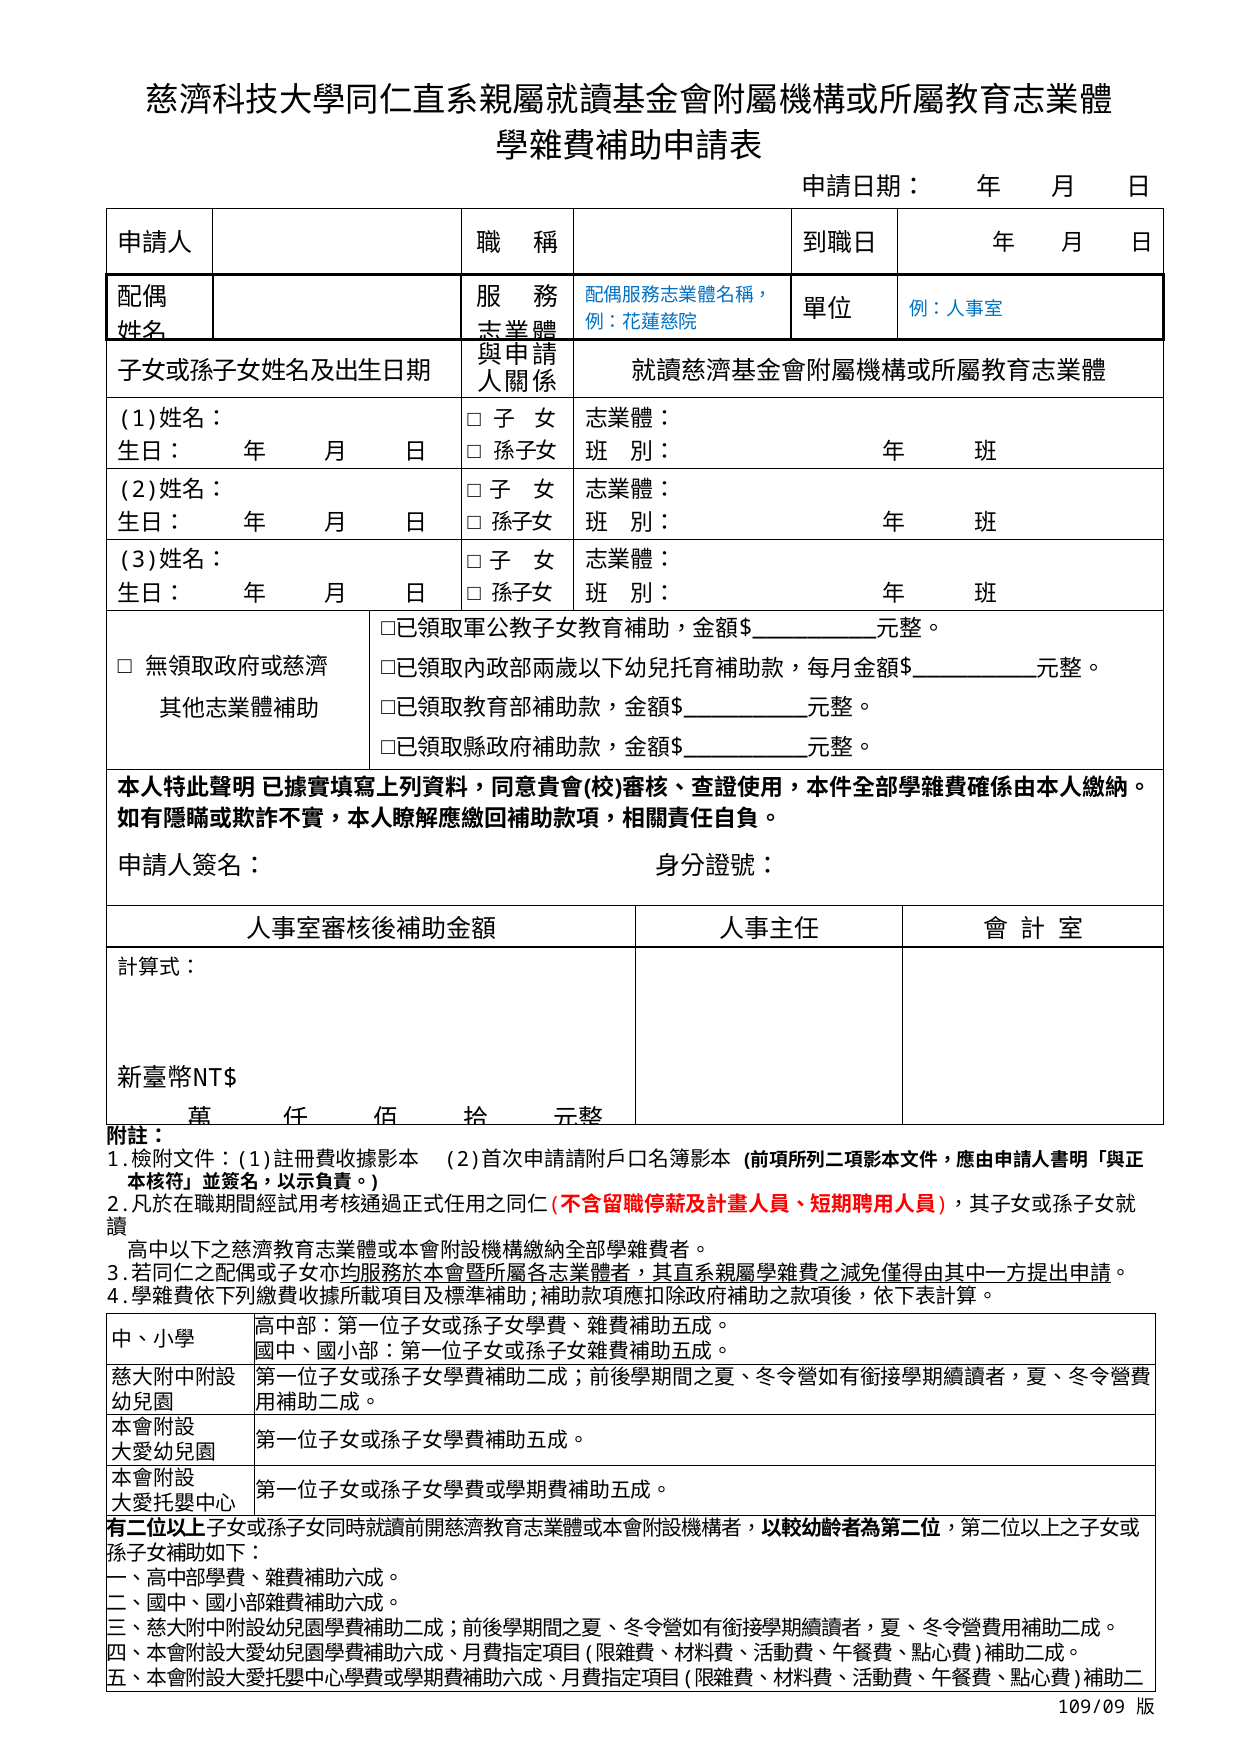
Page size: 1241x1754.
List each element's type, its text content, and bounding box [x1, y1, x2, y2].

table_header 中、小學 [107, 1314, 254, 1363]
table_cell 子女或孫子女姓名及出生日期 [107, 341, 461, 397]
table_cell 第一位子女或孫子女學費補助二成；前後學期間之夏、冬令營如有銜接學期續讀者，夏、冬令營費用補助二成。 [255, 1365, 1155, 1414]
text 學雜費補助申請表 [106, 121, 1151, 167]
table_cell □ 子 女 □ 孫子女 [462, 398, 573, 468]
table_header [574, 209, 791, 273]
text 慈濟科技大學同仁直系親屬就讀基金會附屬機構或所屬教育志業體 [106, 75, 1151, 121]
table_cell 慈大附中附設 幼兒園 [107, 1365, 254, 1414]
text 申請日期： 年 月 日 [106, 167, 1151, 203]
table_cell (2)姓名： 生日： 年 月 日 [107, 469, 461, 539]
table_cell □ 無領取政府或慈濟 其他志業體補助 [107, 611, 369, 769]
table_cell 例：人事室 [898, 276, 1162, 338]
table_cell □ 子 女 □ 孫子女 [462, 540, 573, 609]
table_header 高中部：第一位子女或孫子女學費、雜費補助五成。 國中、國小部：第一位子女或孫子女雜費補助五成。 [255, 1314, 1155, 1363]
table_cell 配偶服務志業體名稱，例：花蓮慈院 [574, 276, 790, 338]
text 1.檢附文件：(1)註冊費收據影本 (2)首次申請請附戶口名簿影本 (前項所列二項影本文件，應由申請人書明「與正本核符」並簽名，以示負責。) [106, 1148, 1151, 1193]
table_cell 會 計 室 [903, 906, 1163, 946]
text 附註： [106, 1125, 1151, 1148]
table_cell 本人特此聲明 已據實填寫上列資料，同意貴會(校)審核、查證使用，本件全部學雜費確係由本人繳納。如有隱瞞或欺詐不實，本人瞭解應繳回補助款項，相關責任自負。 申請人簽名： 身分證號： [107, 770, 1163, 905]
table_cell 本會附設 大愛幼兒園 [107, 1415, 254, 1464]
table_cell 志業體： 班 別： 年 班 [574, 540, 1163, 609]
table_cell [903, 948, 1163, 1124]
table_cell 第一位子女或孫子女學費補助五成。 [255, 1415, 1155, 1464]
table_header 申請人 [107, 209, 212, 273]
table_cell 配偶 姓名 [108, 276, 212, 338]
text 3.若同仁之配偶或子女亦均服務於本會暨所屬各志業體者，其直系親屬學雜費之減免僅得由其中一方提出申請。 [106, 1262, 1151, 1285]
table_header 到職日 [792, 209, 897, 273]
table_cell (3)姓名： 生日： 年 月 日 [107, 540, 461, 609]
text 4.學雜費依下列繳費收據所載項目及標準補助;補助款項應扣除政府補助之款項後，依下表計算。 [106, 1285, 1151, 1308]
table_cell 單位 [792, 276, 897, 338]
table_cell 人事室審核後補助金額 [107, 906, 635, 946]
table_cell (1)姓名： 生日： 年 月 日 [107, 398, 461, 468]
table_cell [636, 948, 902, 1124]
text 高中以下之慈濟教育志業體或本會附設機構繳納全部學雜費者。 [106, 1239, 1151, 1262]
table_header [213, 209, 461, 273]
table_cell 計算式： 新臺幣NT$ 萬 仟 佰 拾 元整 [107, 948, 635, 1124]
table_cell 與申請人關係 [462, 341, 573, 397]
table_cell □ 子 女 □ 孫子女 [462, 469, 573, 539]
table_cell 有二位以上子女或孫子女同時就讀前開慈濟教育志業體或本會附設機構者，以較幼齡者為第二位，第二位以上之子女或孫子女補助如下： 一、高中部學費、雜費補助六成。 二、國中、國小部雜費補助六成。 三、慈大附中附設幼兒園學費補助二成；前後學期間之夏、冬令營如有銜接學期續讀者，夏、冬令營費用補助二成。 四、本會附設大愛幼兒園學費補助六成、月費指定項目(限雜費、材料費、活動費、午餐費、點心費)補助二成。 五、本會附設大愛托嬰中心學費或學期費補助六成、月費指定項目(限雜費、材料費、活動費、午餐費、點心費)補助二 [107, 1516, 1155, 1691]
table_cell 人事主任 [636, 906, 902, 946]
table_header 職 稱 [462, 209, 573, 273]
table_cell 服 務 志業體 [462, 276, 573, 338]
table_cell 第一位子女或孫子女學費或學期費補助五成。 [255, 1466, 1155, 1515]
table_cell 就讀慈濟基金會附屬機構或所屬教育志業體 [574, 341, 1163, 397]
table_cell [214, 276, 460, 338]
table_cell 志業體： 班 別： 年 班 [574, 398, 1163, 468]
table_cell □已領取軍公教子女教育補助，金額$_________元整。 □已領取內政部兩歲以下幼兒托育補助款，每月金額$_________元整。 □已領取教育部補助款，金額$_________元整。 □已領取縣政府補助款，金額$_________元整。 [370, 611, 1163, 769]
table_header 年 月 日 [898, 209, 1163, 273]
table_cell 志業體： 班 別： 年 班 [574, 469, 1163, 539]
text 2.凡於在職期間經試用考核通過正式任用之同仁(不含留職停薪及計畫人員、短期聘用人員)，其子女或孫子女就讀 [106, 1193, 1151, 1239]
table_cell 本會附設 大愛托嬰中心 [107, 1466, 254, 1515]
